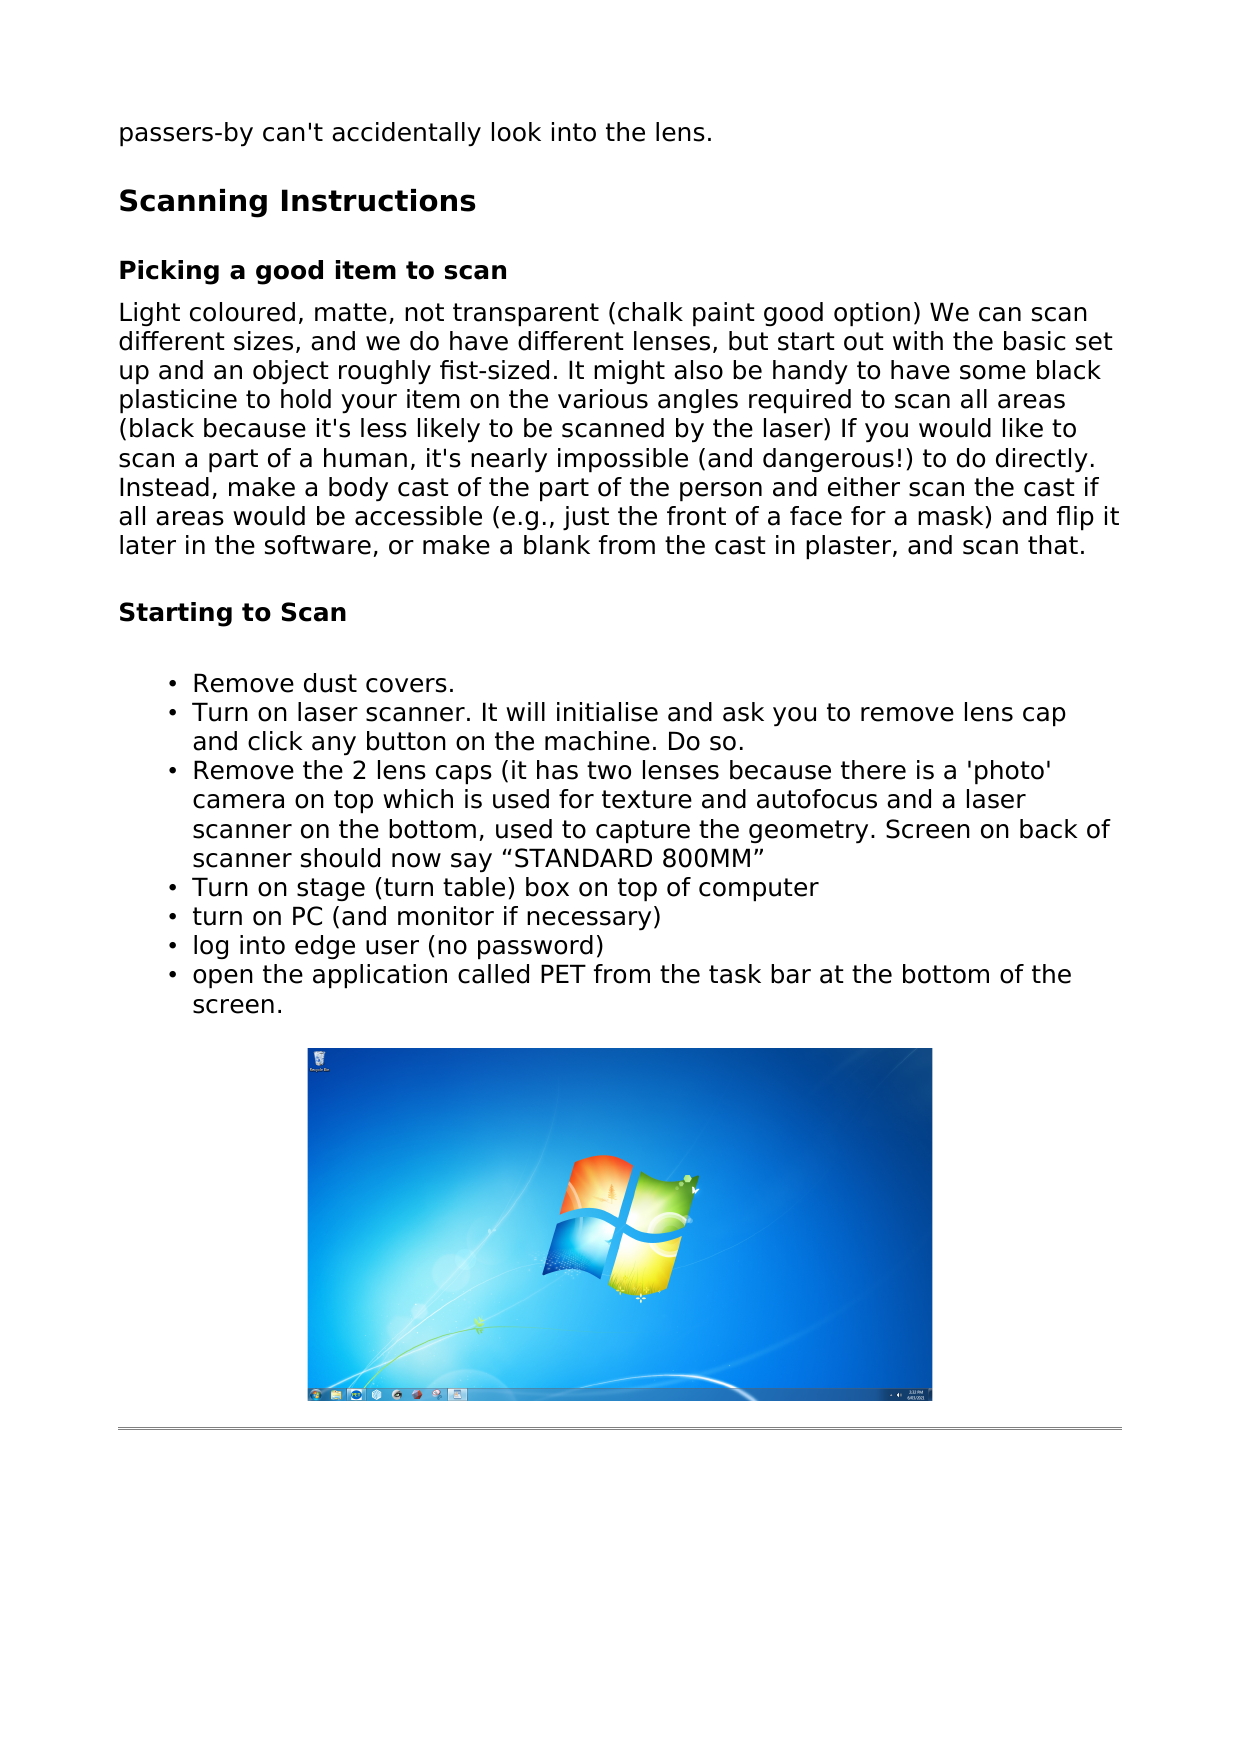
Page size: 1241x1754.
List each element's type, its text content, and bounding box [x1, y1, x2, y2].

list open the application called PET from the task bar at the bottom of the screen. [177, 961, 1122, 1019]
list Remove the 2 lens caps (it has two lenses because there is a 'photo' camera on top which is used for texture and autofocus and a laser scanner on the bottom, used to capture the geometry. Screen on back of scanner should now say “STANDARD 800MM” [177, 757, 1122, 873]
picture [307, 1048, 933, 1401]
list Turn on laser scanner. It will initialise and ask you to remove lens cap and click any button on the machine. Do so. [177, 698, 1122, 757]
text passers-by can't accidentally look into the lens. [118, 118, 1122, 147]
list Turn on stage (turn table) box on top of computer [177, 873, 1122, 902]
subtitle Scanning Instructions [118, 185, 1122, 219]
subtitle Picking a good item to scan [118, 256, 1122, 285]
list log into edge user (no password) [177, 932, 1122, 961]
subtitle Starting to Scan [118, 598, 1122, 627]
list Remove dust covers. [177, 669, 1122, 698]
list turn on PC (and monitor if necessary) [177, 902, 1122, 932]
text Light coloured, matte, not transparent (chalk paint good option) We can scan different sizes, and we do have different lenses, but start out with the basic set up and an object roughly fist-sized. It might also be handy to have some black plasticine to hold your item on the various angles required to scan all areas (black because it's less likely to be scanned by the laser) If you would like to scan a part of a human, it's nearly impossible (and dangerous!) to do directly. Instead, make a body cast of the part of the person and either scan the cast if all areas would be accessible (e.g., just the front of a face for a mask) and flip it later in the software, or make a blank from the cast in plaster, and scan that. [118, 298, 1122, 560]
